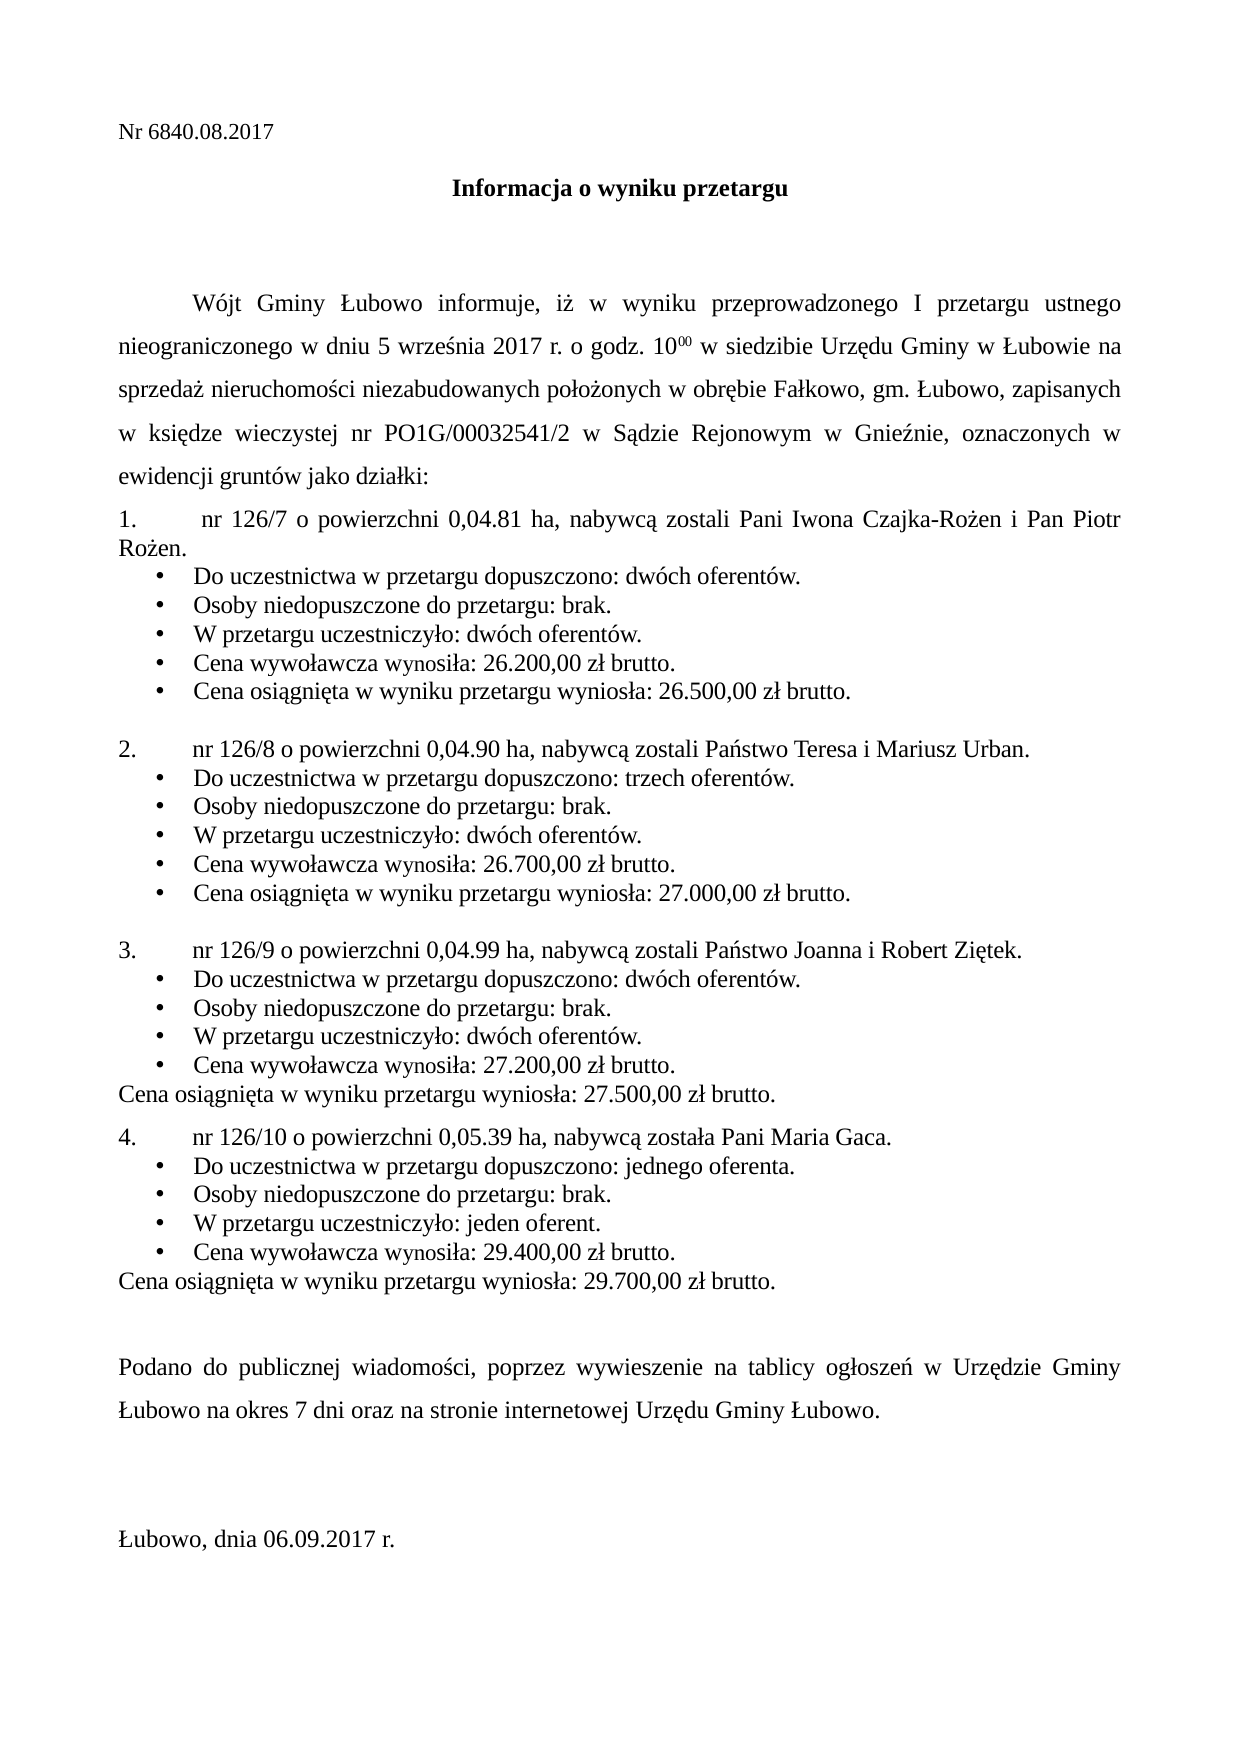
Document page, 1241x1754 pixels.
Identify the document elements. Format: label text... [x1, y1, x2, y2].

text Cena osiągnięta w wyniku przetargu wyniosła: 29.700,00 zł brutto. [118, 1266, 1122, 1294]
list Do uczestnictwa w przetargu dopuszczono: jednego oferenta. [156, 1151, 1122, 1179]
list Cena wywoławcza wynosiła: 26.700,00 zł brutto. [156, 849, 1122, 878]
list Do uczestnictwa w przetargu dopuszczono: trzech oferentów. [156, 763, 1122, 791]
list Cena wywoławcza wynosiła: 27.200,00 zł brutto. [156, 1050, 1122, 1079]
list Do uczestnictwa w przetargu dopuszczono: dwóch oferentów. [156, 561, 1122, 590]
list Cena wywoławcza wynosiła: 26.200,00 zł brutto. [156, 648, 1122, 676]
list Do uczestnictwa w przetargu dopuszczono: dwóch oferentów. [156, 964, 1122, 993]
list W przetargu uczestniczyło: dwóch oferentów. [156, 1021, 1122, 1050]
list Cena osiągnięta w wyniku przetargu wyniosła: 27.000,00 zł brutto. [156, 878, 1122, 906]
list Osoby niedopuszczone do przetargu: brak. [156, 1179, 1122, 1208]
text 2. nr 126/8 o powierzchni 0,04.90 ha, nabywcą zostali Państwo Teresa i Mariusz Urban. [118, 734, 1122, 763]
text Nr 6840.08.2017 [118, 118, 1122, 144]
list W przetargu uczestniczyło: dwóch oferentów. [156, 820, 1122, 849]
text 3. nr 126/9 o powierzchni 0,04.99 ha, nabywcą zostali Państwo Joanna i Robert Ziętek. [118, 935, 1122, 964]
list nr 126/7 o powierzchni 0,04.81 ha, nabywcą zostali Pani Iwona Czajka-Rożen i Pan Piotr Rożen. [118, 504, 1122, 561]
list Osoby niedopuszczone do przetargu: brak. [156, 590, 1122, 619]
list Cena wywoławcza wynosiła: 29.400,00 zł brutto. [156, 1237, 1122, 1266]
text Łubowo, dnia 06.09.2017 r. [118, 1524, 1122, 1553]
text Informacja o wyniku przetargu [118, 173, 1122, 202]
list W przetargu uczestniczyło: jeden oferent. [156, 1208, 1122, 1237]
list Osoby niedopuszczone do przetargu: brak. [156, 993, 1122, 1021]
list W przetargu uczestniczyło: dwóch oferentów. [156, 619, 1122, 648]
text 4. nr 126/10 o powierzchni 0,05.39 ha, nabywcą została Pani Maria Gaca. [118, 1122, 1122, 1151]
list Cena osiągnięta w wyniku przetargu wyniosła: 26.500,00 zł brutto. [156, 676, 1122, 705]
text Podano do publicznej wiadomości, poprzez wywieszenie na tablicy ogłoszeń w Urzędzie Gminy Łubowo na okres 7 dni oraz na stronie internetowej Urzędu Gminy Łubowo. [118, 1352, 1122, 1424]
list Osoby niedopuszczone do przetargu: brak. [156, 791, 1122, 820]
text Wójt Gminy Łubowo informuje, iż w wyniku przeprowadzonego I przetargu ustnego nieograniczonego w dniu 5 września 2017 r. o godz. 1000 w siedzibie Urzędu Gminy w Łubowie na sprzedaż nieruchomości niezabudowanych położonych w obrębie Fałkowo, gm. Łubowo, zapisanych w księdze wieczystej nr PO1G/00032541/2 w Sądzie Rejonowym w Gnieźnie, oznaczonych w ewidencji gruntów jako działki: [118, 288, 1122, 489]
text Cena osiągnięta w wyniku przetargu wyniosła: 27.500,00 zł brutto. [118, 1079, 1122, 1108]
